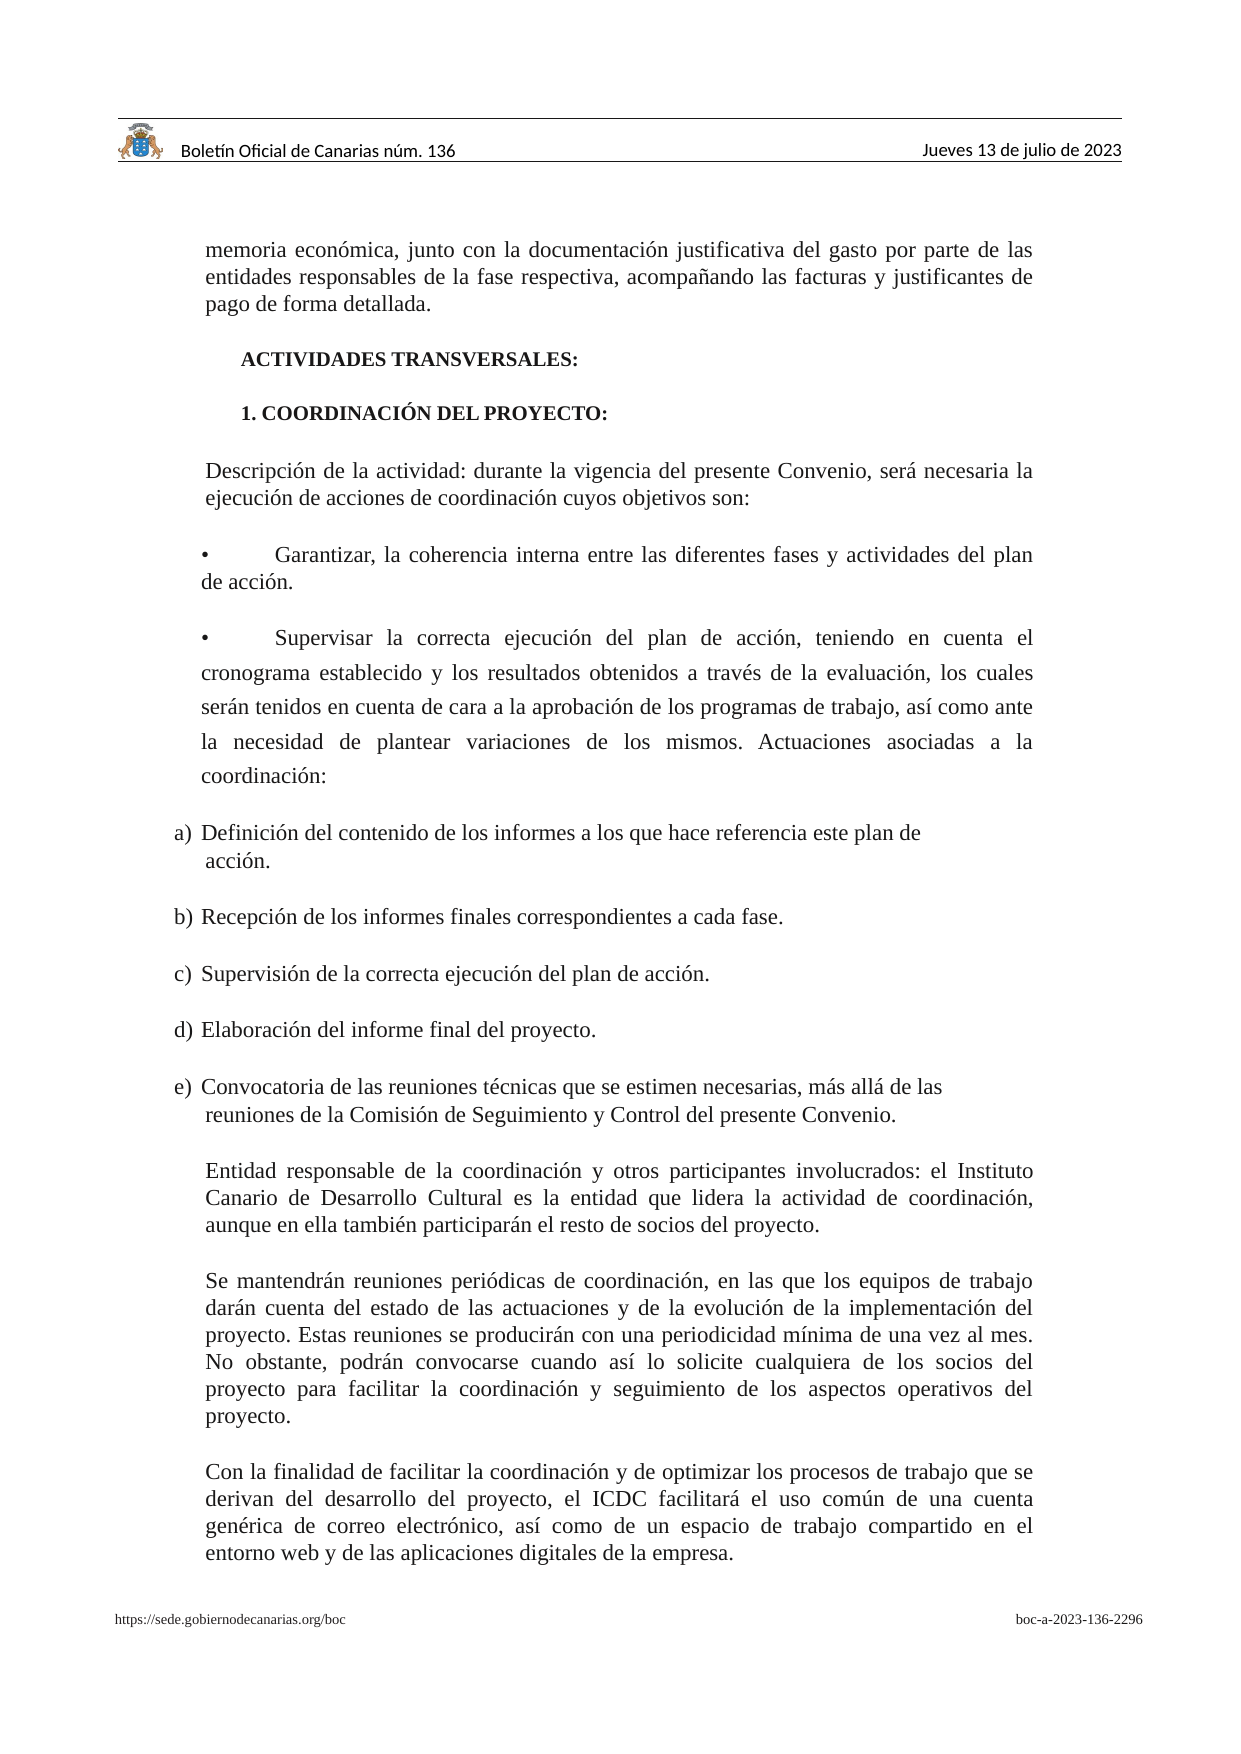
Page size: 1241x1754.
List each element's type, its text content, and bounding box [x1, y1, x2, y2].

text reuniones de la Comisión de Seguimiento y Control del presente Convenio. [205, 1101, 1035, 1127]
text ACTIVIDADES TRANSVERSALES: [241, 346, 1035, 371]
list Garantizar, la coherencia interna entre las diferentes fases y actividades del plan de acción. [201, 541, 1035, 594]
list Supervisión de la correcta ejecución del plan de acción. [174, 960, 1035, 986]
text Se mantendrán reuniones periódicas de coordinación, en las que los equipos de trabajo darán cuenta del estado de las actuaciones y de la evolución de la implementación del proyecto. Estas reuniones se producirán con una periodicidad mínima de una vez al mes. No obstante, podrán convocarse cuando así lo solicite cualquiera de los socios del proyecto para facilitar la coordinación y seguimiento de los aspectos operativos del proyecto. [205, 1267, 1035, 1428]
list Supervisar la correcta ejecución del plan de acción, teniendo en cuenta el cronograma establecido y los resultados obtenidos a través de la evaluación, los cuales serán tenidos en cuenta de cara a la aprobación de los programas de trabajo, así como ante la necesidad de plantear variaciones de los mismos. Actuaciones asociadas a la coordinación: [201, 624, 1035, 788]
list Definición del contenido de los informes a los que hace referencia este plan de [174, 819, 1035, 845]
list Convocatoria de las reuniones técnicas que se estimen necesarias, más allá de las [174, 1073, 1035, 1099]
text Entidad responsable de la coordinación y otros participantes involucrados: el Instituto Canario de Desarrollo Cultural es la entidad que lidera la actividad de coordinación, aunque en ella también participarán el resto de socios del proyecto. [205, 1157, 1035, 1237]
list Recepción de los informes finales correspondientes a cada fase. [174, 903, 1035, 930]
text acción. [205, 847, 1035, 873]
text 1. COORDINACIÓN DEL PROYECTO: [241, 401, 1035, 425]
text Con la finalidad de facilitar la coordinación y de optimizar los procesos de trabajo que se derivan del desarrollo del proyecto, el ICDC facilitará el uso común de una cuenta genérica de correo electrónico, así como de un espacio de trabajo compartido en el entorno web y de las aplicaciones digitales de la empresa. [205, 1458, 1035, 1565]
text Descripción de la actividad: durante la vigencia del presente Convenio, será necesaria la ejecución de acciones de coordinación cuyos objetivos son: [205, 458, 1035, 511]
list Elaboración del informe final del proyecto. [174, 1016, 1035, 1043]
text memoria económica, junto con la documentación justificativa del gasto por parte de las entidades responsables de la fase respectiva, acompañando las facturas y justificantes de pago de forma detallada. [205, 236, 1035, 316]
